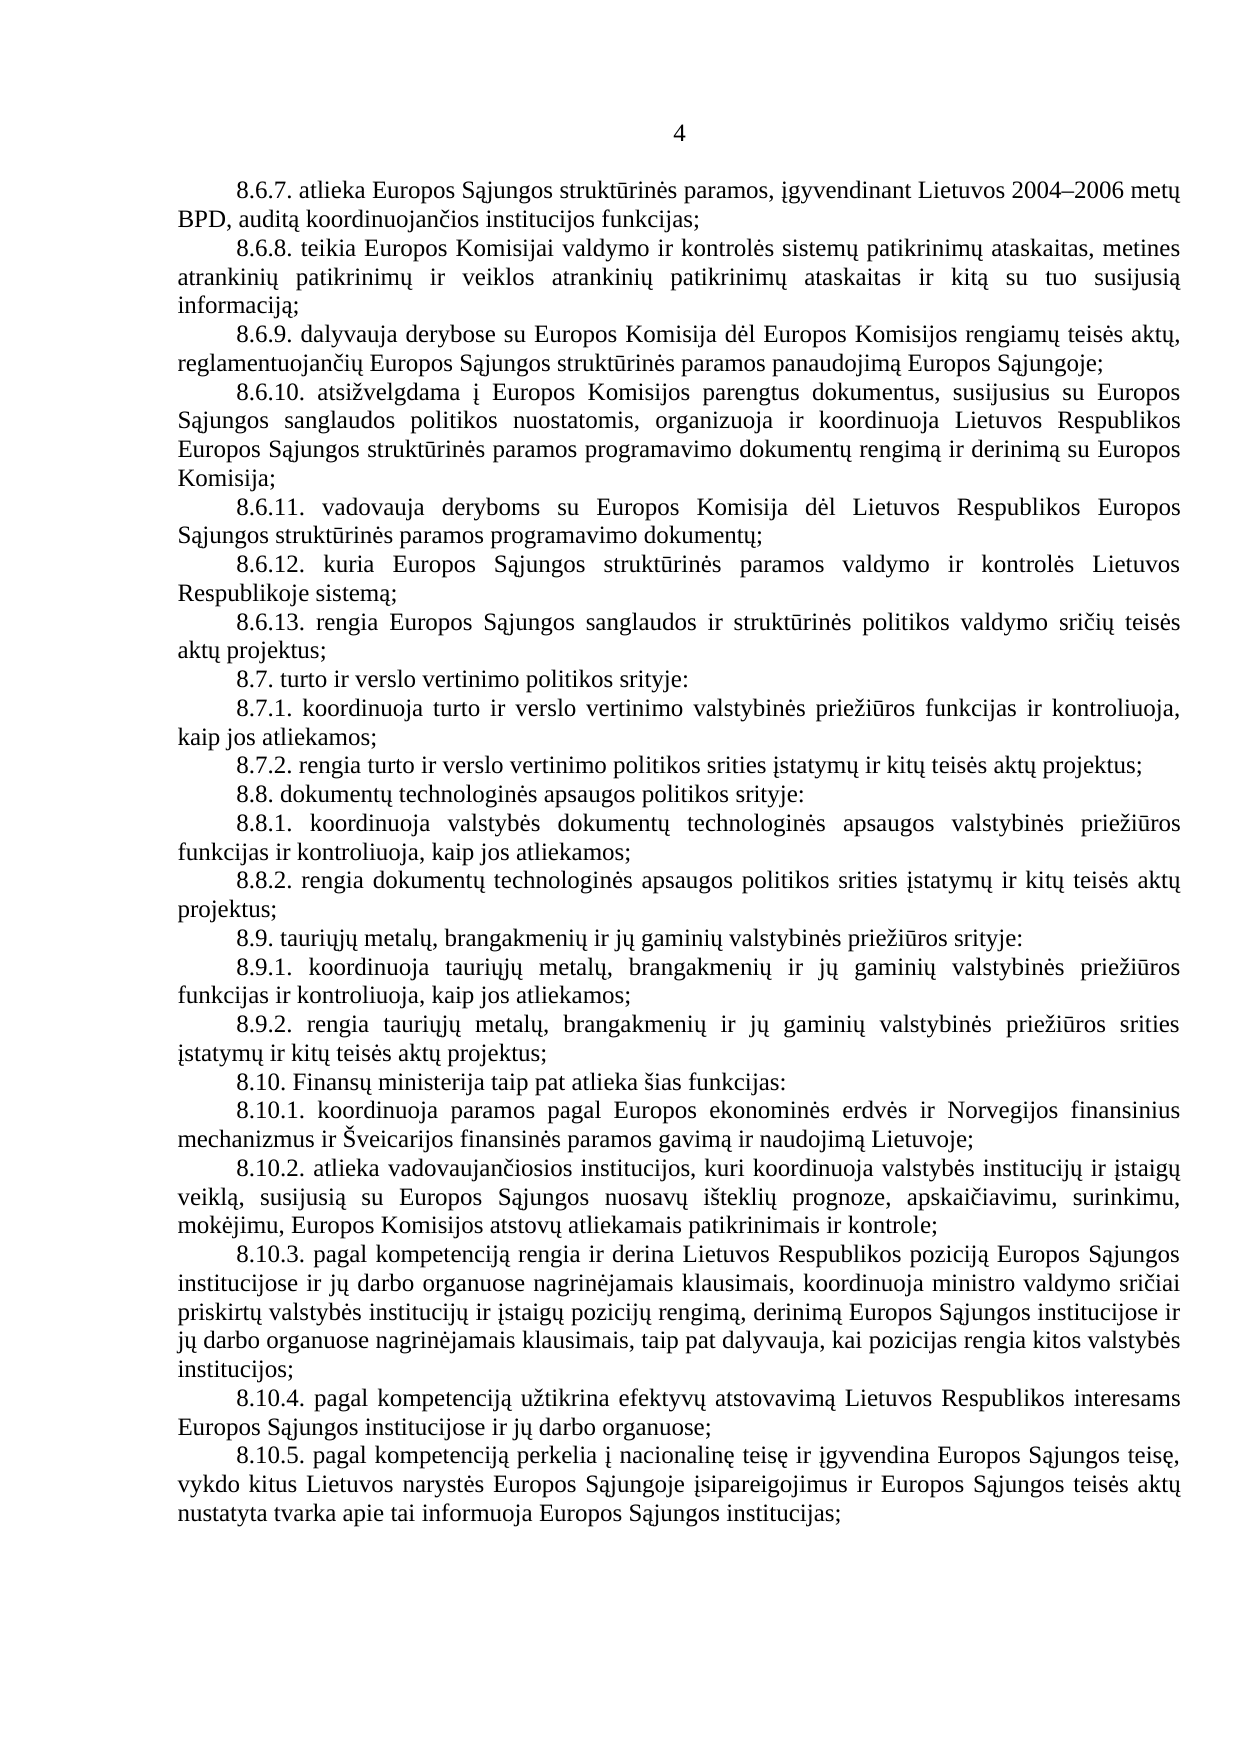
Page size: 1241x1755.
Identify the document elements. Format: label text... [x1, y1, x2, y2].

text 8.9.2. rengia tauriųjų metalų, brangakmenių ir jų gaminių valstybinės priežiūros srities įstatymų ir kitų teisės aktų projektus; [177, 1009, 1181, 1067]
text 8.9. tauriųjų metalų, brangakmenių ir jų gaminių valstybinės priežiūros srityje: [177, 923, 1181, 952]
text 8.6.7. atlieka Europos Sąjungos struktūrinės paramos, įgyvendinant Lietuvos 2004–2006 metų BPD, auditą koordinuojančios institucijos funkcijas; [177, 176, 1181, 233]
text 8.10. Finansų ministerija taip pat atlieka šias funkcijas: [177, 1067, 1181, 1096]
text 8.6.10. atsižvelgdama į Europos Komisijos parengtus dokumentus, susijusius su Europos Sąjungos sanglaudos politikos nuostatomis, organizuoja ir koordinuoja Lietuvos Respublikos Europos Sąjungos struktūrinės paramos programavimo dokumentų rengimą ir derinimą su Europos Komisija; [177, 377, 1181, 492]
text 8.8.1. koordinuoja valstybės dokumentų technologinės apsaugos valstybinės priežiūros funkcijas ir kontroliuoja, kaip jos atliekamos; [177, 808, 1181, 866]
text 8.7.1. koordinuoja turto ir verslo vertinimo valstybinės priežiūros funkcijas ir kontroliuoja, kaip jos atliekamos; [177, 693, 1181, 751]
text 8.10.2. atlieka vadovaujančiosios institucijos, kuri koordinuoja valstybės institucijų ir įstaigų veiklą, susijusią su Europos Sąjungos nuosavų išteklių prognoze, apskaičiavimu, surinkimu, mokėjimu, Europos Komisijos atstovų atliekamais patikrinimais ir kontrole; [177, 1153, 1181, 1239]
text 8.6.8. teikia Europos Komisijai valdymo ir kontrolės sistemų patikrinimų ataskaitas, metines atrankinių patikrinimų ir veiklos atrankinių patikrinimų ataskaitas ir kitą su tuo susijusią informaciją; [177, 233, 1181, 319]
text 8.6.13. rengia Europos Sąjungos sanglaudos ir struktūrinės politikos valdymo sričių teisės aktų projektus; [177, 607, 1181, 664]
text 8.10.3. pagal kompetenciją rengia ir derina Lietuvos Respublikos poziciją Europos Sąjungos institucijose ir jų darbo organuose nagrinėjamais klausimais, koordinuoja ministro valdymo sričiai priskirtų valstybės institucijų ir įstaigų pozicijų rengimą, derinimą Europos Sąjungos institucijose ir jų darbo organuose nagrinėjamais klausimais, taip pat dalyvauja, kai pozicijas rengia kitos valstybės institucijos; [177, 1239, 1181, 1383]
text 8.9.1. koordinuoja tauriųjų metalų, brangakmenių ir jų gaminių valstybinės priežiūros funkcijas ir kontroliuoja, kaip jos atliekamos; [177, 952, 1181, 1009]
text 8.10.4. pagal kompetenciją užtikrina efektyvų atstovavimą Lietuvos Respublikos interesams Europos Sąjungos institucijose ir jų darbo organuose; [177, 1383, 1181, 1441]
text 8.7.2. rengia turto ir verslo vertinimo politikos srities įstatymų ir kitų teisės aktų projektus; [177, 751, 1181, 779]
text 8.6.9. dalyvauja derybose su Europos Komisija dėl Europos Komisijos rengiamų teisės aktų, reglamentuojančių Europos Sąjungos struktūrinės paramos panaudojimą Europos Sąjungoje; [177, 319, 1181, 377]
text 8.6.11. vadovauja deryboms su Europos Komisija dėl Lietuvos Respublikos Europos Sąjungos struktūrinės paramos programavimo dokumentų; [177, 492, 1181, 549]
text 8.10.1. koordinuoja paramos pagal Europos ekonominės erdvės ir Norvegijos finansinius mechanizmus ir Šveicarijos finansinės paramos gavimą ir naudojimą Lietuvoje; [177, 1096, 1181, 1153]
text 8.7. turto ir verslo vertinimo politikos srityje: [177, 664, 1181, 693]
text 8.8. dokumentų technologinės apsaugos politikos srityje: [177, 779, 1181, 808]
text 8.10.5. pagal kompetenciją perkelia į nacionalinę teisę ir įgyvendina Europos Sąjungos teisę, vykdo kitus Lietuvos narystės Europos Sąjungoje įsipareigojimus ir Europos Sąjungos teisės aktų nustatyta tvarka apie tai informuoja Europos Sąjungos institucijas; [177, 1441, 1181, 1527]
text 8.8.2. rengia dokumentų technologinės apsaugos politikos srities įstatymų ir kitų teisės aktų projektus; [177, 866, 1181, 923]
text 8.6.12. kuria Europos Sąjungos struktūrinės paramos valdymo ir kontrolės Lietuvos Respublikoje sistemą; [177, 549, 1181, 607]
